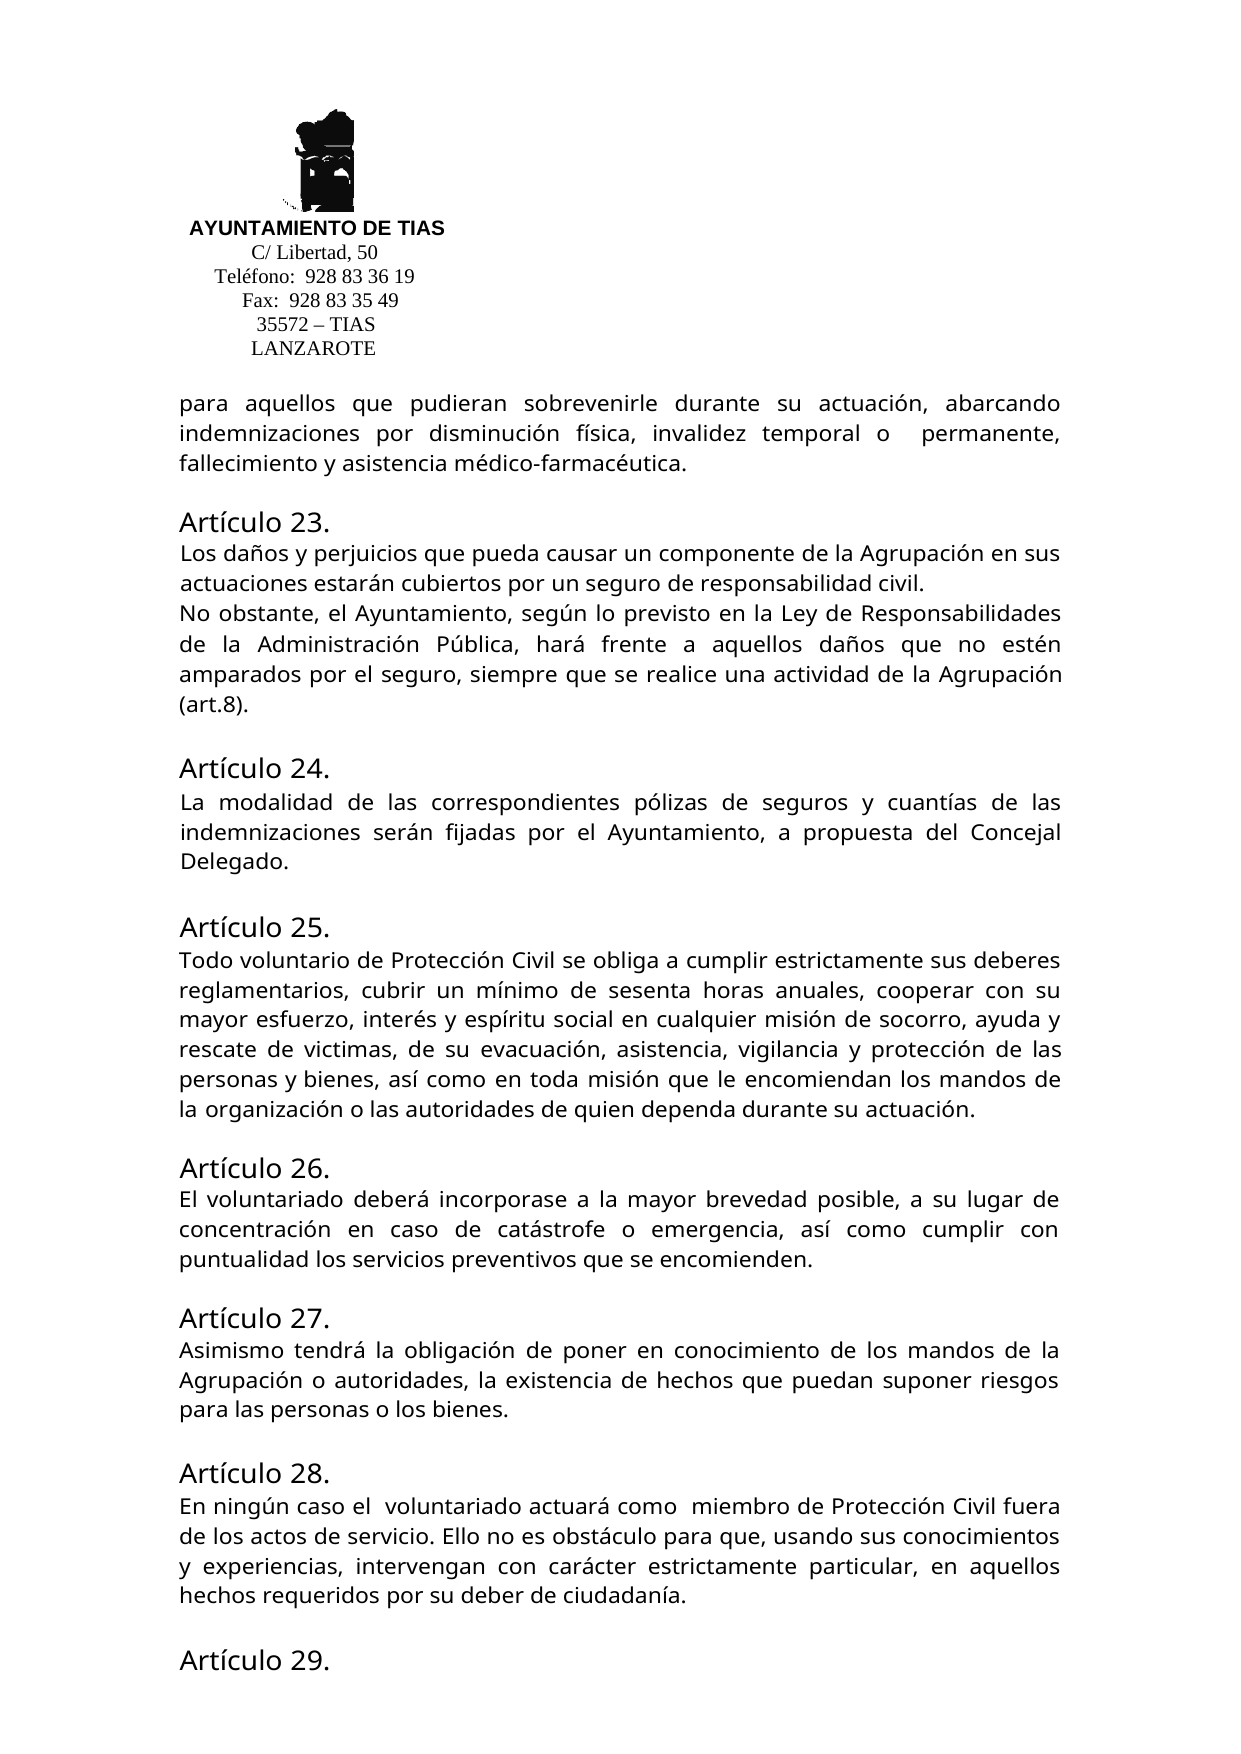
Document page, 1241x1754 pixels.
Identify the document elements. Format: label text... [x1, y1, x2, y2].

subtitle Artículo 25. [179, 908, 1076, 945]
subtitle Artículo 24. [179, 750, 1076, 787]
text Teléfono: 928 83 36 19 [182, 264, 446, 288]
text No obstante, el Ayuntamiento, según lo previsto en la Ley de Responsabilidades de la Administración Pública, hará frente a aquellos daños que no estén amparados por el seguro, siempre que se realice una actividad de la Agrupación (art.8). [179, 598, 1063, 719]
text Todo voluntario de Protección Civil se obliga a cumplir estrictamente sus deberes reglamentarios, cubrir un mínimo de sesenta horas anuales, cooperar con su mayor esfuerzo, interés y espíritu social en cualquier misión de socorro, ayuda y rescate de victimas, de su evacuación, asistencia, vigilancia y protección de las personas y bienes, así como en toda misión que le encomiendan los mandos de la organización o las autoridades de quien dependa durante su actuación. [178, 945, 1062, 1124]
text Fax: 928 83 35 49 [187, 288, 453, 312]
text En ningún caso el voluntariado actuará como miembro de Protección Civil fuera de los actos de servicio. Ello no es obstáculo para que, usando sus conocimientos y experiencias, intervengan con carácter estrictamente particular, en aquellos hechos requeridos por su deber de ciudadanía. [179, 1491, 1062, 1610]
subtitle Artículo 23. [179, 507, 1076, 538]
subtitle Artículo 29. [179, 1642, 1076, 1679]
text C/ Libertad, 50 [183, 240, 446, 264]
subtitle Artículo 28. [179, 1454, 1076, 1491]
text 35572 – TIAS LANZAROTE [251, 312, 376, 360]
text El voluntariado deberá incorporase a la mayor brevedad posible, a su lugar de concentración en caso de catástrofe o emergencia, así como cumplir con puntualidad los servicios preventivos que se encomienden. [179, 1184, 1060, 1274]
text Asimismo tendrá la obligación de poner en conocimiento de los mandos de la Agrupación o autoridades, la existencia de hechos que puedan suponer riesgos para las personas o los bienes. [179, 1335, 1060, 1424]
subtitle Artículo 27. [179, 1304, 1076, 1335]
text La modalidad de las correspondientes pólizas de seguros y cuantías de las indemnizaciones serán fijadas por el Ayuntamiento, a propuesta del Concejal Delegado. [180, 787, 1062, 876]
text AYUNTAMIENTO DE TIAS [187, 216, 446, 239]
text para aquellos que pudieran sobrevenirle durante su actuación, abarcando indemnizaciones por disminución física, invalidez temporal o permanente, fallecimiento y asistencia médico-farmacéutica. [179, 388, 1061, 477]
subtitle Artículo 26. [179, 1153, 1076, 1184]
text Los daños y perjuicios que pueda causar un componente de la Agrupación en sus actuaciones estarán cubiertos por un seguro de responsabilidad civil. [180, 538, 1062, 598]
